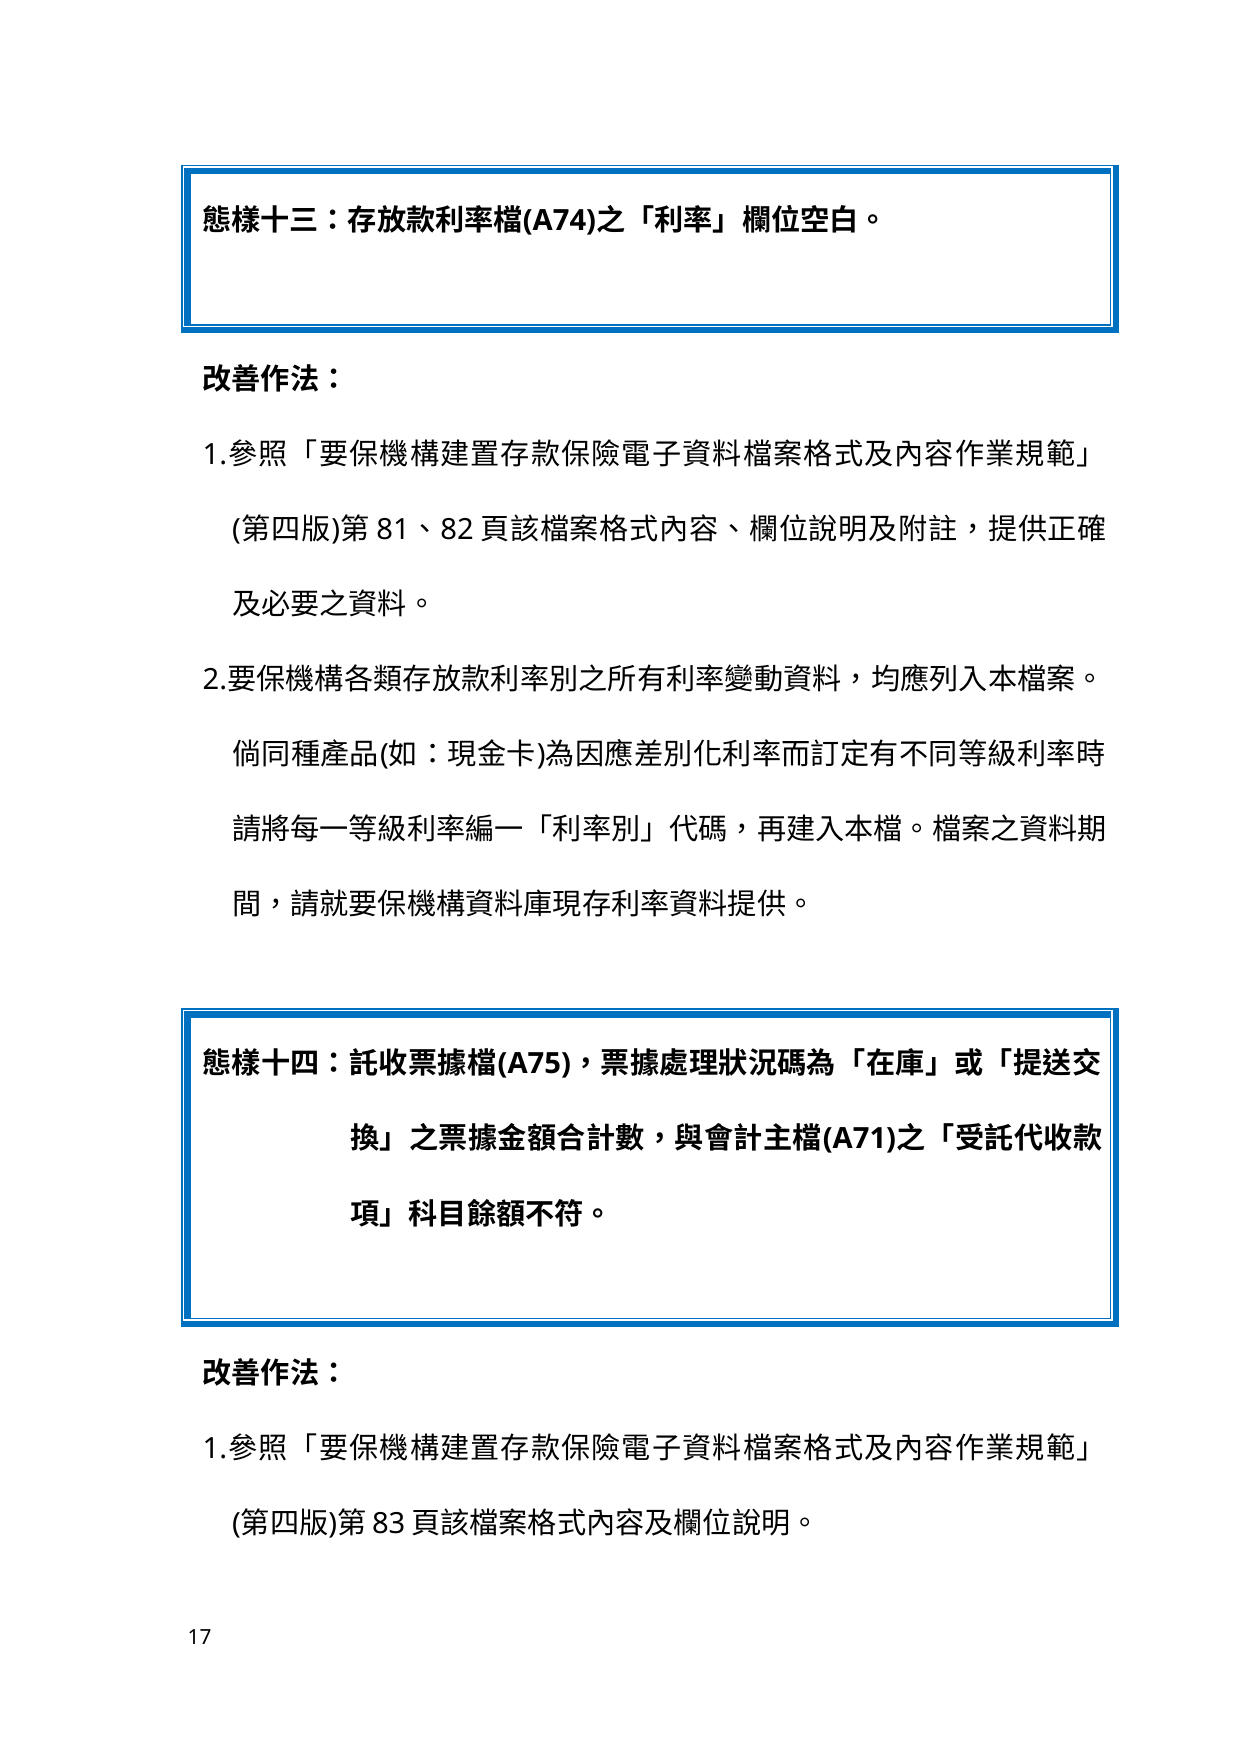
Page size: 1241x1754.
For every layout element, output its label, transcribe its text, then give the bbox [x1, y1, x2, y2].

text 2.要保機構各類存放款利率別之所有利率變動資料，均應列入本檔案。倘同種產品(如：現金卡)為因應差別化利率而訂定有不同等級利率時請將每一等級利率編一「利率別」代碼，再建入本檔。檔案之資料期間，請就要保機構資料庫現存利率資料提供。 [202, 633, 1107, 933]
table_header 態樣十四：託收票據檔(A75)，票據處理狀況碼為「在庫」或「提送交換」之票據金額合計數，與會計主檔(A71)之「受託代收款項」科目餘額不符。 [191, 1018, 1110, 1318]
table_header 態樣十三：存放款利率檔(A74)之「利率」欄位空白。 [191, 174, 1110, 324]
text 1.參照「要保機構建置存款保險電子資料檔案格式及內容作業規範」(第四版)第81、82頁該檔案格式內容、欄位說明及附註，提供正確及必要之資料。 [202, 408, 1107, 633]
text 改善作法： [202, 1327, 1107, 1402]
text 1.參照「要保機構建置存款保險電子資料檔案格式及內容作業規範」(第四版)第83頁該檔案格式內容及欄位說明。 [202, 1402, 1107, 1552]
text 改善作法： [202, 333, 1107, 408]
